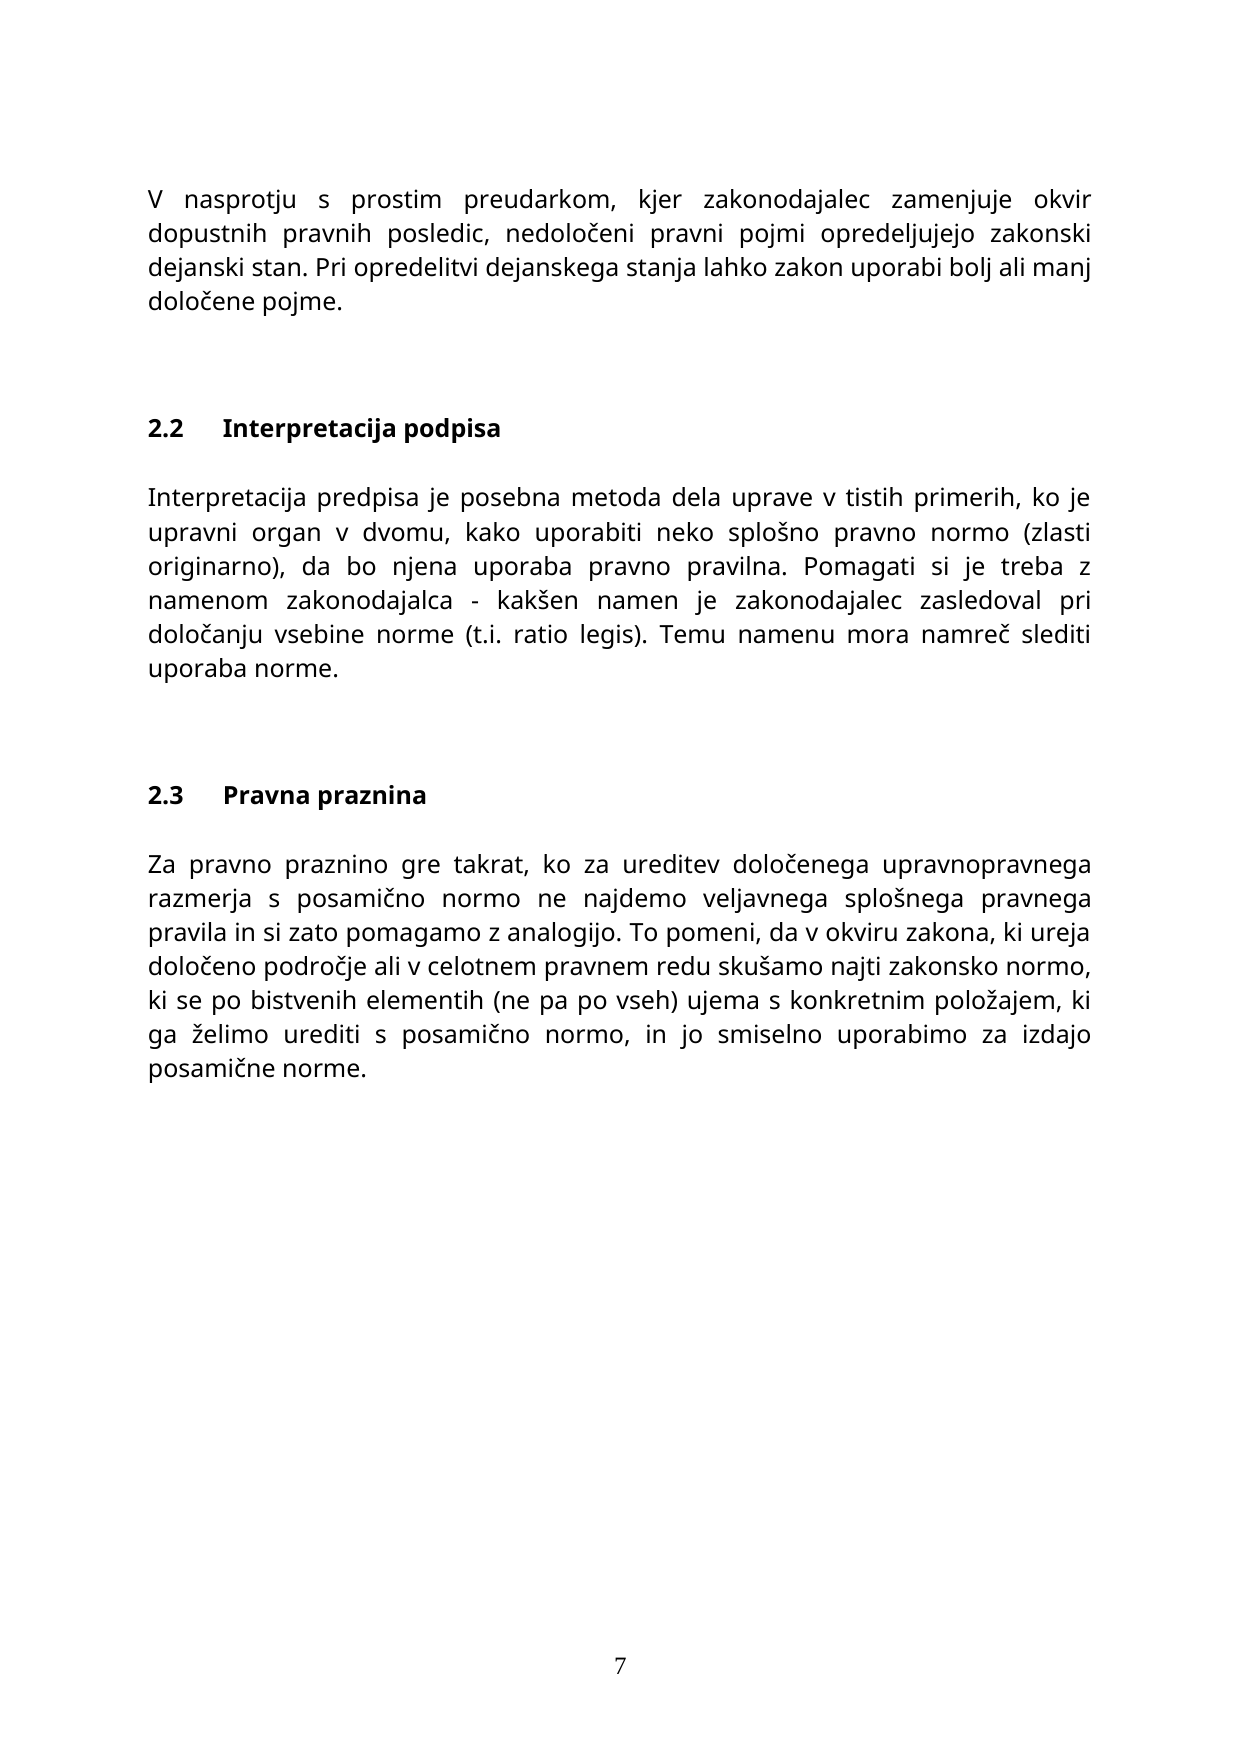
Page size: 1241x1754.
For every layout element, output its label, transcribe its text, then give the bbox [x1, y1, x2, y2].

subtitle Pravna praznina [148, 778, 1093, 812]
text V nasprotju s prostim preudarkom, kjer zakonodajalec zamenjuje okvir dopustnih pravnih posledic, nedoločeni pravni pojmi opredeljujejo zakonski dejanski stan. Pri opredelitvi dejanskega stanja lahko zakon uporabi bolj ali manj določene pojme. [148, 182, 1093, 318]
text Interpretacija predpisa je posebna metoda dela uprave v tistih primerih, ko je upravni organ v dvomu, kako uporabiti neko splošno pravno normo (zlasti originarno), da bo njena uporaba pravno pravilna. Pomagati si je treba z namenom zakonodajalca - kakšen namen je zakonodajalec zasledoval pri določanju vsebine norme (t.i. ratio legis). Temu namenu mora namreč slediti uporaba norme. [148, 480, 1093, 684]
text Za pravno praznino gre takrat, ko za ureditev določenega upravnopravnega razmerja s posamično normo ne najdemo veljavnega splošnega pravnega pravila in si zato pomagamo z analogijo. To pomeni, da v okviru zakona, ki ureja določeno področje ali v celotnem pravnem redu skušamo najti zakonsko normo, ki se po bistvenih elementih (ne pa po vseh) ujema s konkretnim položajem, ki ga želimo urediti s posamično normo, in jo smiselno uporabimo za izdajo posamične norme. [148, 847, 1093, 1085]
subtitle Interpretacija podpisa [148, 411, 1093, 445]
